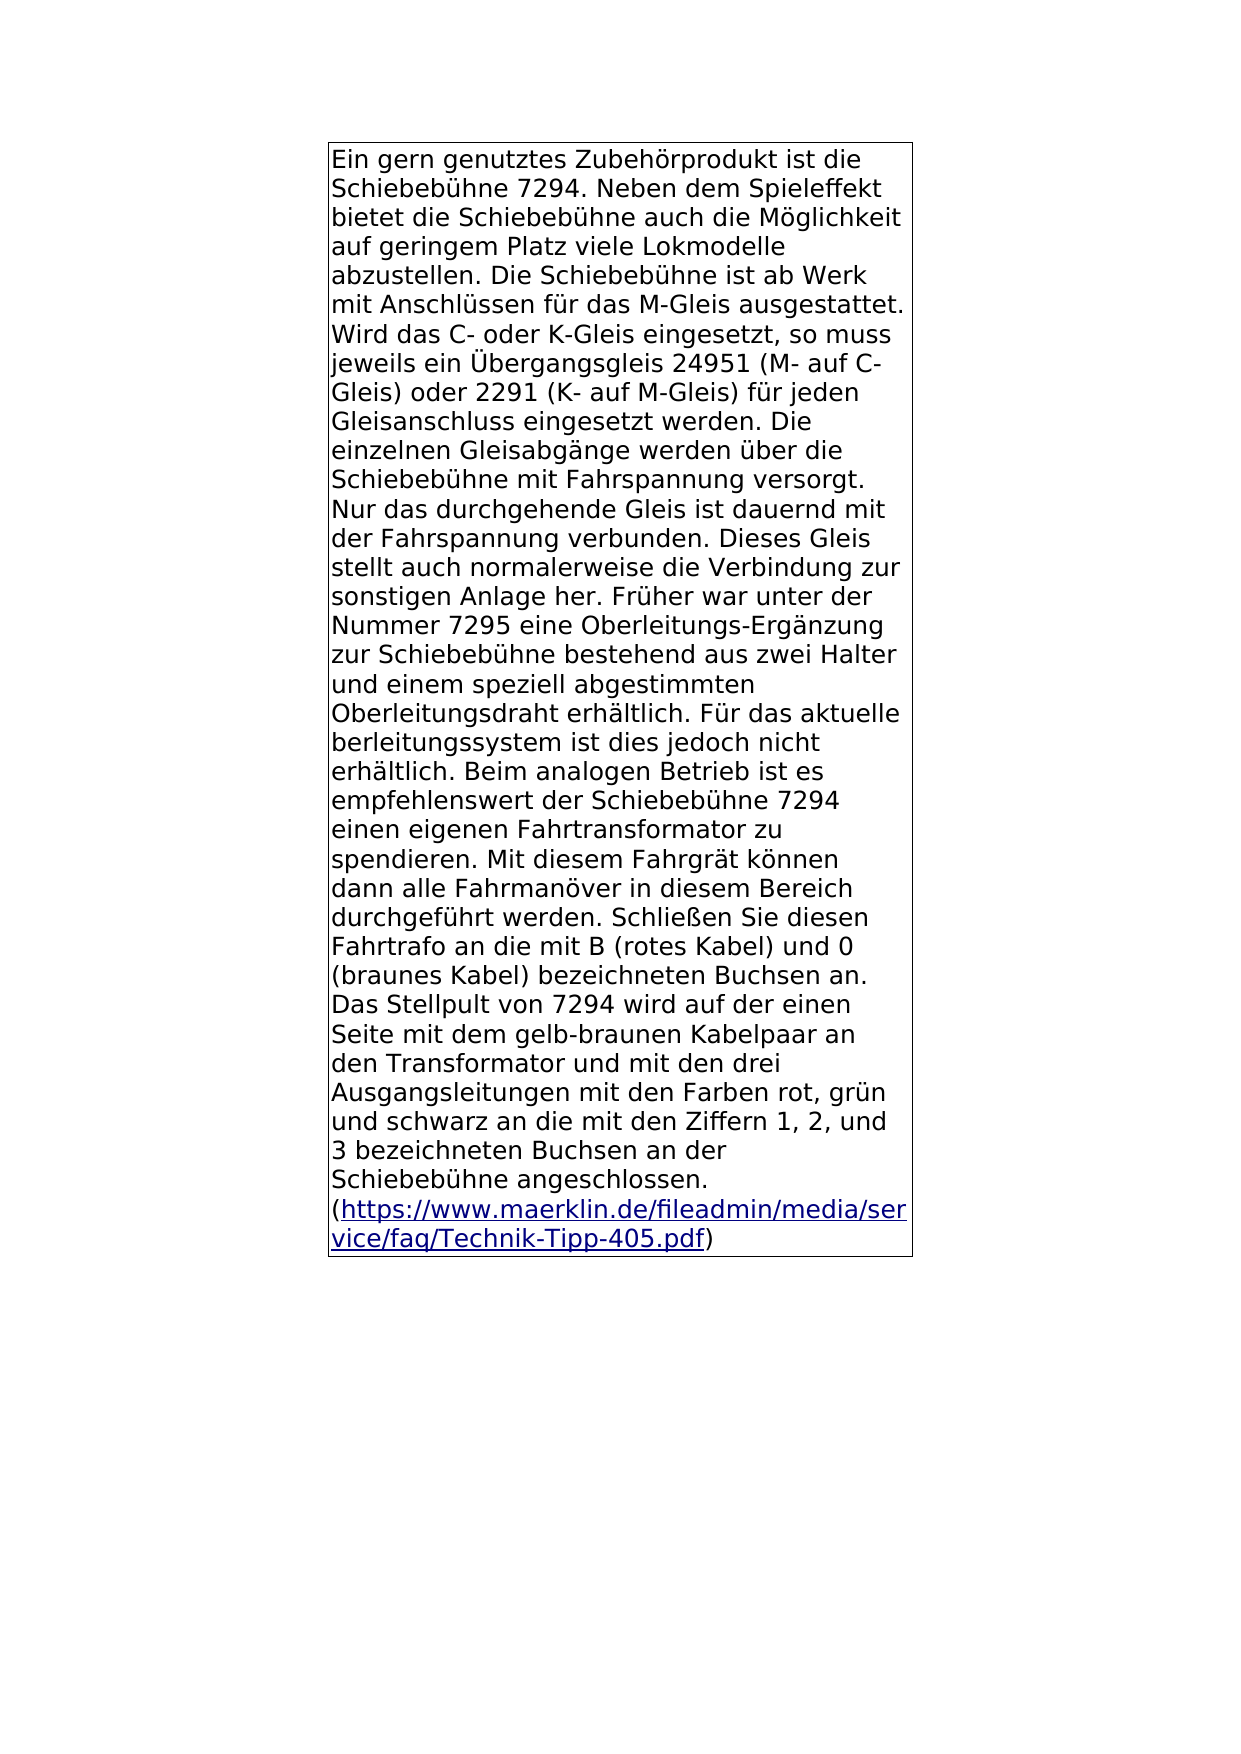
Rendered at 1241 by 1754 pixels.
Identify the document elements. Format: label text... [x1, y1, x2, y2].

table_header Ein gern genutztes Zubehörprodukt ist die Schiebebühne 7294. Neben dem Spieleffekt bietet die Schiebebühne auch die Möglichkeit auf geringem Platz viele Lokmodelle abzustellen. Die Schiebebühne ist ab Werk mit Anschlüssen für das M-Gleis ausgestattet. Wird das C- oder K-Gleis eingesetzt, so muss jeweils ein Übergangsgleis 24951 (M- auf C-Gleis) oder 2291 (K- auf M-Gleis) für jeden Gleisanschluss eingesetzt werden. Die einzelnen Gleisabgänge werden über die Schiebebühne mit Fahrspannung versorgt. Nur das durchgehende Gleis ist dauernd mit der Fahrspannung verbunden. Dieses Gleis stellt auch normalerweise die Verbindung zur sonstigen Anlage her. Früher war unter der Nummer 7295 eine Oberleitungs-Ergänzung zur Schiebebühne bestehend aus zwei Halter und einem speziell abgestimmten Oberleitungsdraht erhältlich. Für das aktuelle berleitungssystem ist dies jedoch nicht erhältlich. Beim analogen Betrieb ist es empfehlenswert der Schiebebühne 7294 einen eigenen Fahrtransformator zu spendieren. Mit diesem Fahrgrät können dann alle Fahrmanöver in diesem Bereich durchgeführt werden. Schließen Sie diesen Fahrtrafo an die mit B (rotes Kabel) und 0 (braunes Kabel) bezeichneten Buchsen an. Das Stellpult von 7294 wird auf der einen Seite mit dem gelb-braunen Kabelpaar an den Transformator und mit den drei Ausgangsleitungen mit den Farben rot, grün und schwarz an die mit den Ziffern 1, 2, und 3 bezeichneten Buchsen an der Schiebebühne angeschlossen. (https://www.maerklin.de/fileadmin/media/service/faq/Technik-Tipp-405.pdf) [329, 143, 912, 1256]
